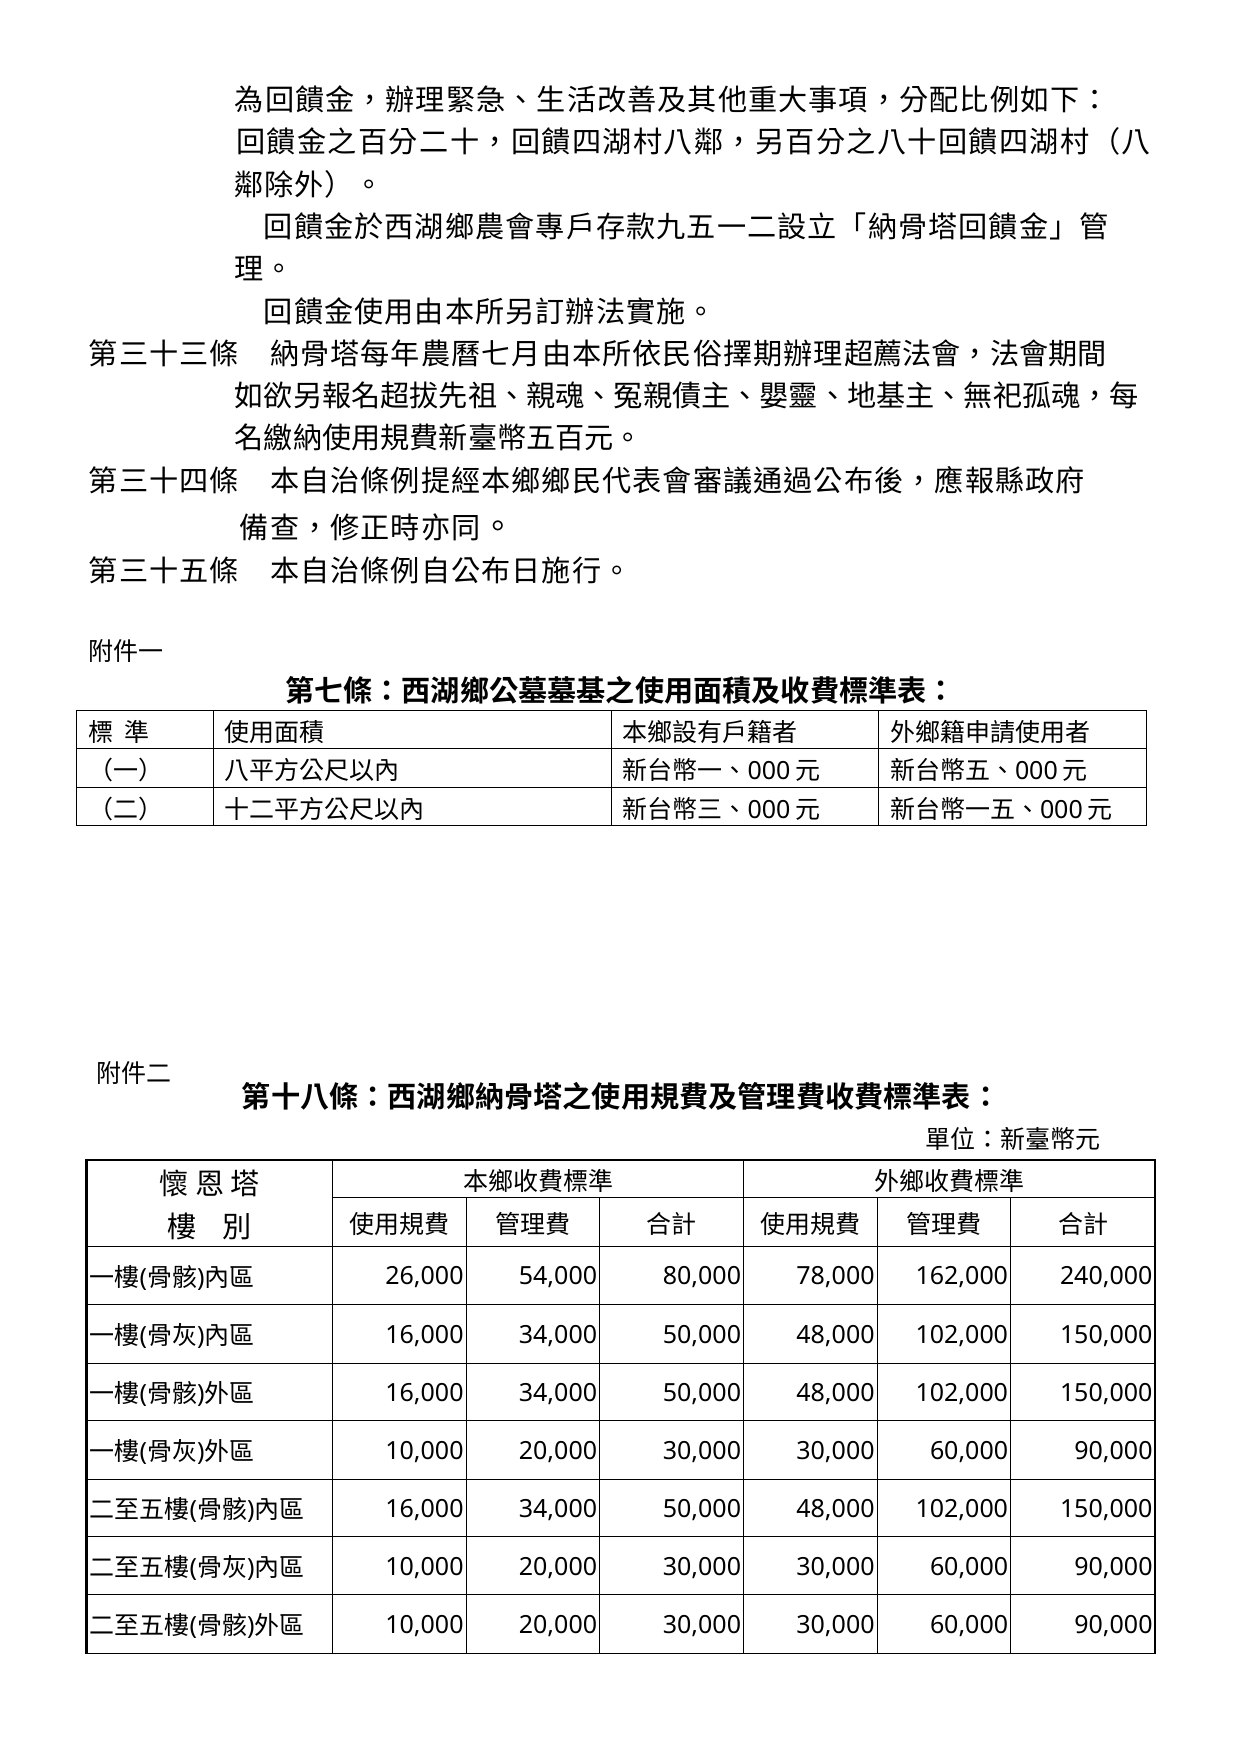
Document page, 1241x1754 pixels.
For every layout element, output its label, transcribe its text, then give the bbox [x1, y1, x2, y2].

table_cell [600, 1124, 744, 1159]
table_cell 34,000 [467, 1305, 599, 1363]
table_cell （一） [77, 749, 213, 787]
table_cell 102,000 [878, 1364, 1010, 1419]
table_header 本鄉設有戶籍者 [612, 711, 878, 748]
table_cell 新台幣一五、000元 [879, 788, 1146, 825]
table_cell 48,000 [744, 1305, 877, 1363]
table_cell 50,000 [600, 1305, 743, 1363]
table_cell 10,000 [333, 1537, 466, 1594]
table_cell 30,000 [600, 1595, 743, 1652]
table_cell 合計 [1011, 1198, 1154, 1246]
table_cell 60,000 [878, 1595, 1010, 1652]
table_cell 使用規費 [333, 1198, 466, 1246]
table_cell 60,000 [878, 1537, 1010, 1594]
table_cell 90,000 [1011, 1595, 1154, 1652]
table_cell 78,000 [744, 1247, 877, 1304]
table_cell 一樓(骨骸)外區 [88, 1364, 332, 1419]
table_cell 二至五樓(骨骸)內區 [88, 1480, 332, 1536]
table_cell 102,000 [878, 1480, 1010, 1536]
table_cell 90,000 [1011, 1537, 1154, 1594]
text 備查，修正時亦同。 [89, 500, 1152, 548]
table_cell 240,000 [1011, 1247, 1154, 1304]
table_cell 30,000 [744, 1537, 877, 1594]
table_cell 10,000 [333, 1421, 466, 1479]
table_cell 30,000 [744, 1595, 877, 1652]
table_cell [466, 1124, 600, 1159]
table_cell 150,000 [1011, 1305, 1154, 1363]
table_cell 20,000 [467, 1537, 599, 1594]
text 第七條：西湖鄉公墓墓基之使用面積及收費標準表： [89, 667, 1152, 710]
text 回饋金於西湖鄉農會專戶存款九五一二設立「納骨塔回饋金」管 [89, 204, 1152, 246]
text 回饋金之百分二十，回饋四湖村八鄰，另百分之八十回饋四湖村（八鄰除外）。 [89, 119, 1152, 204]
table_cell 二至五樓(骨灰)內區 [88, 1537, 332, 1594]
text 回饋金使用由本所另訂辦法實施。 [89, 288, 1152, 331]
text 名繳納使用規費新臺幣五百元。 [89, 415, 1152, 457]
table_header 使用面積 [214, 711, 611, 748]
text 如欲另報名超拔先祖、親魂、冤親債主、嬰靈、地基主、無祀孤魂，每 [89, 373, 1152, 415]
table_cell 管理費 [467, 1198, 599, 1246]
table_cell [333, 1124, 466, 1159]
table_cell 新台幣三、000元 [612, 788, 878, 825]
table_cell 一樓(骨灰)內區 [88, 1305, 332, 1363]
table_cell 新台幣五、000元 [879, 749, 1146, 787]
table_cell 30,000 [600, 1421, 743, 1479]
table_cell （二） [77, 788, 213, 825]
table_cell 八平方公尺以內 [214, 749, 611, 787]
table_cell 懷 恩 塔 樓 別 [88, 1161, 332, 1246]
table_cell 16,000 [333, 1480, 466, 1536]
table_cell 80,000 [600, 1247, 743, 1304]
table_cell 150,000 [1011, 1364, 1154, 1419]
table_cell 50,000 [600, 1480, 743, 1536]
table_cell 34,000 [467, 1364, 599, 1419]
table_cell 48,000 [744, 1364, 877, 1419]
table_cell 使用規費 [744, 1198, 877, 1246]
text 附件一 [89, 630, 1152, 667]
text 第三十五條 本自治條例自公布日施行。 [89, 548, 1152, 590]
table_cell 10,000 [333, 1595, 466, 1652]
table_header 標 準 [77, 711, 213, 748]
table_cell 外鄉收費標準 [744, 1161, 1154, 1197]
table_cell [86, 1124, 333, 1159]
table_cell 20,000 [467, 1595, 599, 1652]
table_cell 管理費 [878, 1198, 1010, 1246]
table_cell 54,000 [467, 1247, 599, 1304]
table_cell 60,000 [878, 1421, 1010, 1479]
text 為回饋金，辦理緊急、生活改善及其他重大事項，分配比例如下： [89, 77, 1152, 119]
table_cell 16,000 [333, 1364, 466, 1419]
table_cell 16,000 [333, 1305, 466, 1363]
table_cell 150,000 [1011, 1480, 1154, 1536]
table_cell 一樓(骨骸)內區 [88, 1247, 332, 1304]
text 第三十三條 納骨塔每年農曆七月由本所依民俗擇期辦理超薦法會，法會期間 [89, 331, 1152, 373]
table_cell 30,000 [600, 1537, 743, 1594]
table_cell 34,000 [467, 1480, 599, 1536]
table_cell 十二平方公尺以內 [214, 788, 611, 825]
table_header 附件二 第十八條：西湖鄉納骨塔之使用規費及管理費收費標準表： [86, 1051, 1155, 1124]
table_cell [744, 1124, 877, 1159]
table_cell 102,000 [878, 1305, 1010, 1363]
table_cell 本鄉收費標準 [333, 1161, 743, 1197]
table_header 外鄉籍申請使用者 [879, 711, 1146, 748]
table_cell 單位：新臺幣元 [877, 1124, 1155, 1159]
text 第三十四條 本自治條例提經本鄉鄉民代表會審議通過公布後，應報縣政府 [89, 457, 1152, 500]
table_cell 合計 [600, 1198, 743, 1246]
table_cell 26,000 [333, 1247, 466, 1304]
table_cell 二至五樓(骨骸)外區 [88, 1595, 332, 1652]
table_cell 一樓(骨灰)外區 [88, 1421, 332, 1479]
table_cell 48,000 [744, 1480, 877, 1536]
table_cell 20,000 [467, 1421, 599, 1479]
table_cell 新台幣一、000元 [612, 749, 878, 787]
table_cell 90,000 [1011, 1421, 1154, 1479]
table_cell 162,000 [878, 1247, 1010, 1304]
text 理。 [89, 246, 1152, 288]
table_cell 50,000 [600, 1364, 743, 1419]
table_cell 30,000 [744, 1421, 877, 1479]
